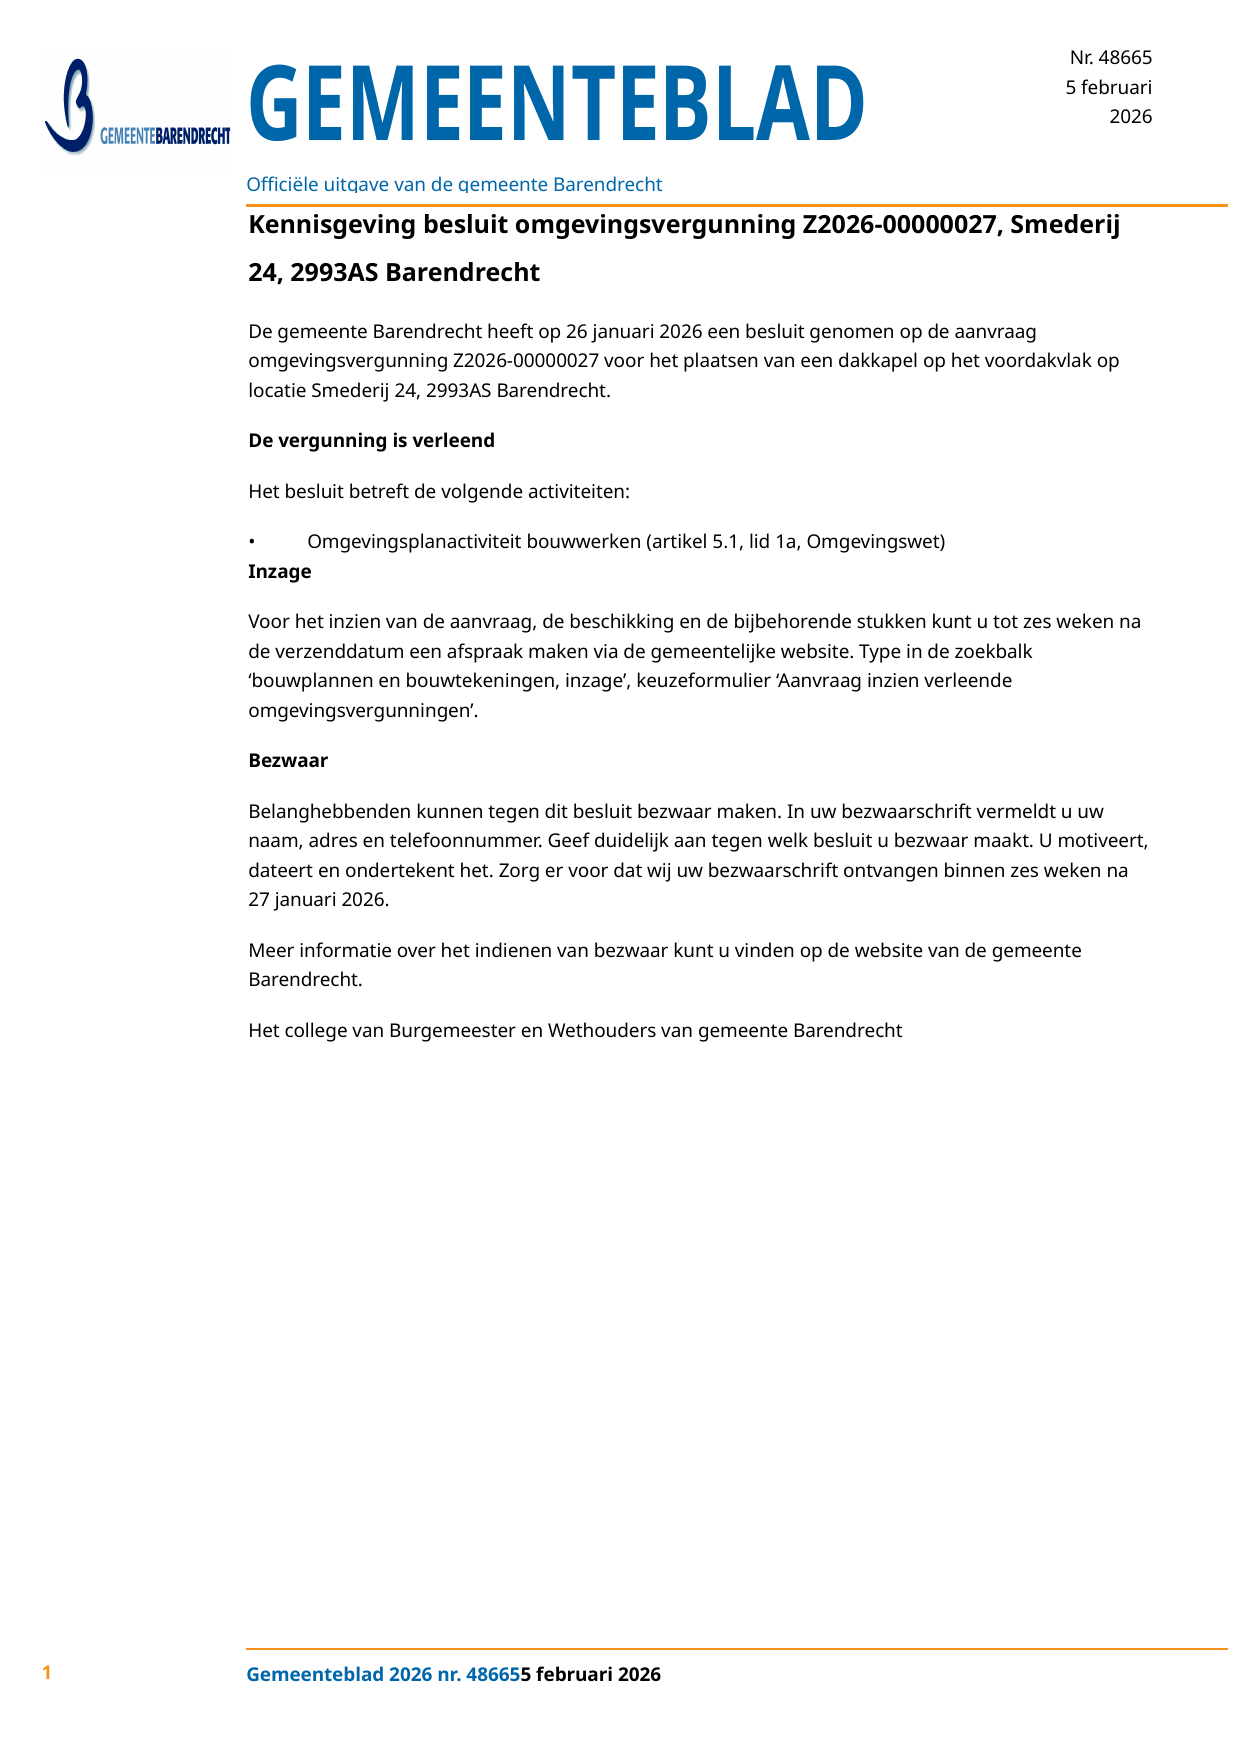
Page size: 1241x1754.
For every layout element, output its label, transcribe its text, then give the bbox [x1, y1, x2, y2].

picture [41, 47, 231, 172]
text Inzage [248, 558, 1152, 584]
text Meer informatie over het indienen van bezwaar kunt u vinden op de website van de gemeente Barendrecht. [248, 937, 1152, 992]
text De gemeente Barendrecht heeft op 26 januari 2026 een besluit genomen op de aanvraag omgevingsvergunning Z2026-00000027 voor het plaatsen van een dakkapel op het voordakvlak op locatie Smederij 24, 2993AS Barendrecht. [248, 318, 1152, 403]
text Belanghebbenden kunnen tegen dit besluit bezwaar maken. In uw bezwaarschrift vermeldt u uw naam, adres en telefoonnummer. Geef duidelijk aan tegen welk besluit u bezwaar maakt. U motiveert, dateert en ondertekent het. Zorg er voor dat wij uw bezwaarschrift ontvangen binnen zes weken na 27 januari 2026. [248, 798, 1152, 912]
text Voor het inzien van de aanvraag, de beschikking en de bijbehorende stukken kunt u tot zes weken na de verzenddatum een afspraak maken via de gemeentelijke website. Type in de zoekbalk ‘bouwplannen en bouwtekeningen, inzage’, keuzeformulier ‘Aanvraag inzien verleende omgevingsvergunningen’. [248, 608, 1152, 723]
text Het besluit betreft de volgende activiteiten: [248, 478, 1152, 504]
list Omgevingsplanactiviteit bouwwerken (artikel 5.1, lid 1a, Omgevingswet) [248, 528, 1152, 554]
text Bezwaar [248, 747, 1152, 773]
text Het college van Burgemeester en Wethouders van gemeente Barendrecht [248, 1017, 1152, 1043]
text Kennisgeving besluit omgevingsvergunning Z2026-00000027, Smederij 24, 2993AS Barendrecht [248, 207, 1152, 288]
text De vergunning is verleend [248, 427, 1152, 453]
